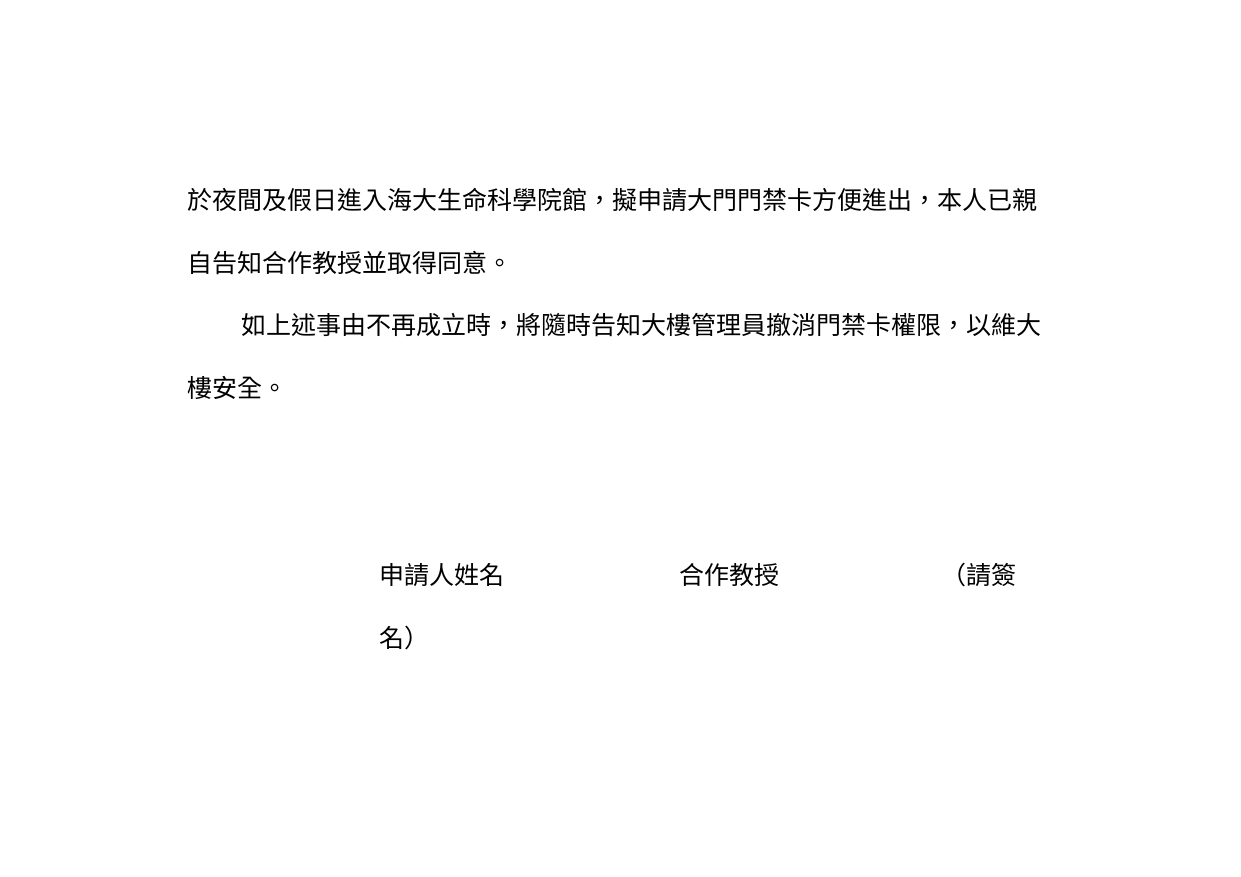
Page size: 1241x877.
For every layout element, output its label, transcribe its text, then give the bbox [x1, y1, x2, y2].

text 申請人姓名 合作教授 （請簽名） [379, 532, 1053, 657]
text 於夜間及假日進入海大生命科學院館，擬申請大門門禁卡方便進出，本人已親自告知合作教授並取得同意。 [187, 157, 1053, 282]
text 如上述事由不再成立時，將隨時告知大樓管理員撤消門禁卡權限，以維大樓安全。 [187, 282, 1053, 407]
